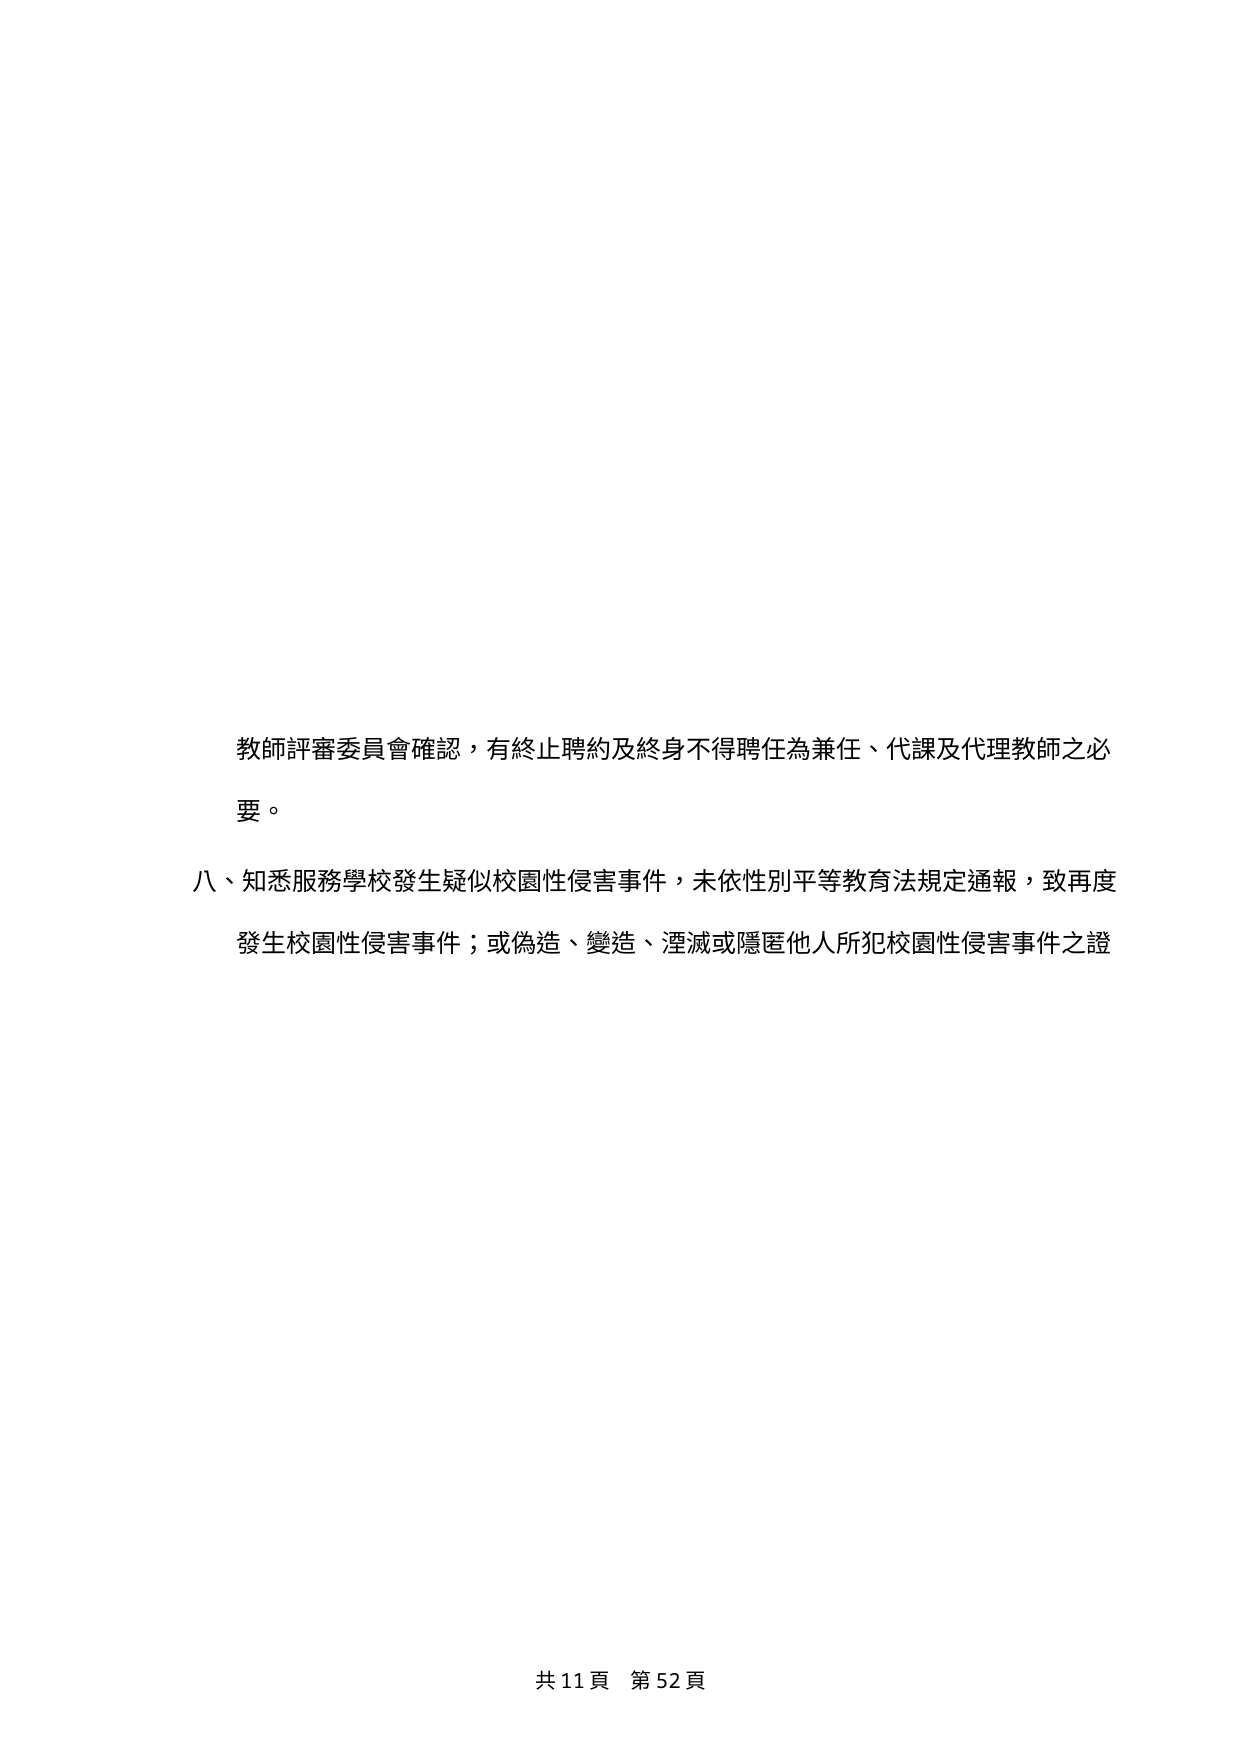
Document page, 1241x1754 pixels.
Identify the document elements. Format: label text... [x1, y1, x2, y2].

text 教師評審委員會確認，有終止聘約及終身不得聘任為兼任、代課及代理教師之必要。 [192, 706, 1122, 831]
text 八、知悉服務學校發生疑似校園性侵害事件，未依性別平等教育法規定通報，致再度發生校園性侵害事件；或偽造、變造、湮滅或隱匿他人所犯校園性侵害事件之證 [192, 837, 1122, 962]
